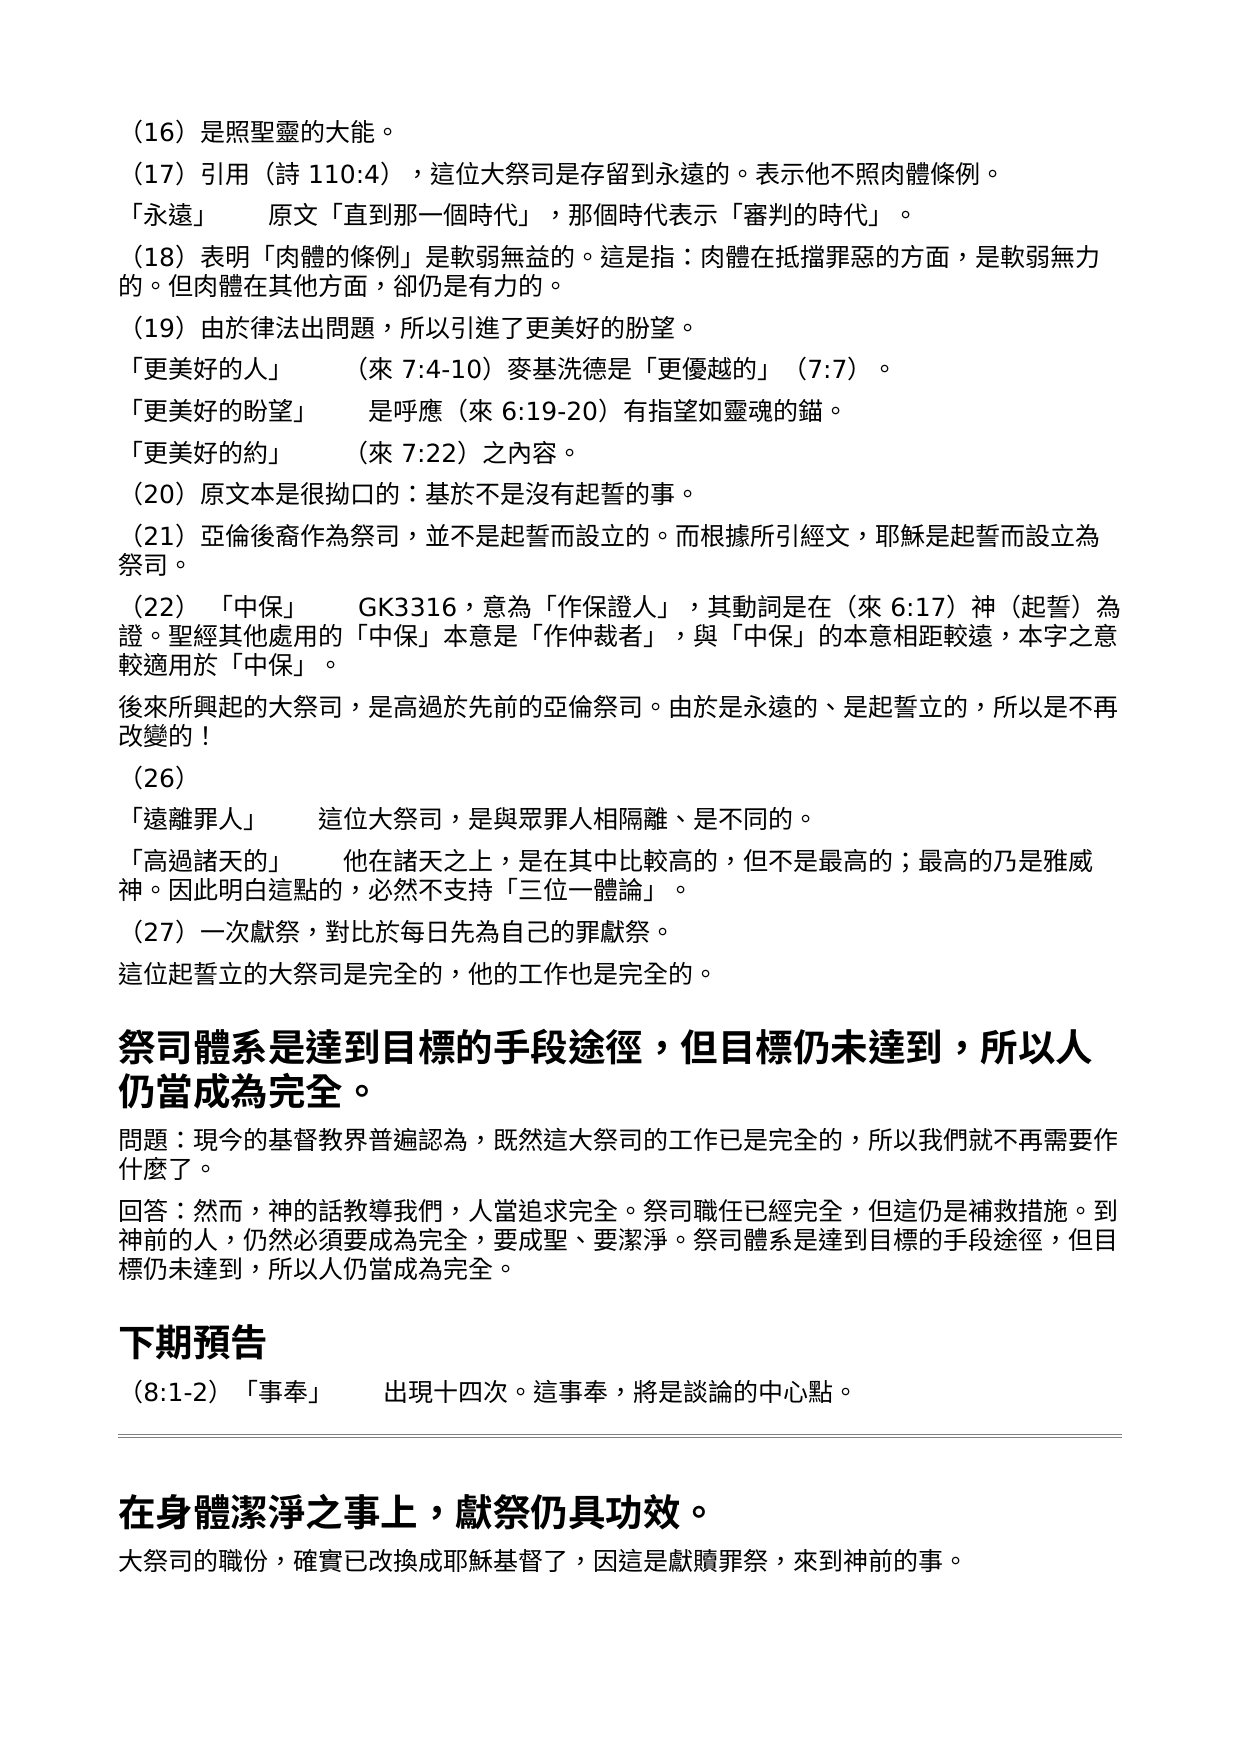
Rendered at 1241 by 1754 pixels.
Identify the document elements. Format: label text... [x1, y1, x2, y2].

text 問題：現今的基督教界普遍認為，既然這大祭司的工作已是完全的，所以我們就不再需要作什麼了。 [118, 1126, 1122, 1184]
text 後來所興起的大祭司，是高過於先前的亞倫祭司。由於是永遠的、是起誓立的，所以是不再改變的！ [118, 693, 1122, 751]
text 「高過諸天的」 他在諸天之上，是在其中比較高的，但不是最高的；最高的乃是雅威神。因此明白這點的，必然不支持「三位一體論」。 [118, 847, 1122, 906]
subtitle 在身體潔淨之事上，獻祭仍具功效。 [118, 1491, 1122, 1535]
text （18）表明「肉體的條例」是軟弱無益的。這是指：肉體在抵擋罪惡的方面，是軟弱無力的。但肉體在其他方面，卻仍是有力的。 [118, 243, 1122, 301]
text 「永遠」 原文「直到那一個時代」，那個時代表示「審判的時代」。 [118, 201, 1122, 231]
text 這位起誓立的大祭司是完全的，他的工作也是完全的。 [118, 960, 1122, 989]
text 大祭司的職份，確實已改換成耶穌基督了，因這是獻贖罪祭，來到神前的事。 [118, 1547, 1122, 1577]
text （16）是照聖靈的大能。 [118, 118, 1122, 147]
text 回答：然而，神的話教導我們，人當追求完全。祭司職任已經完全，但這仍是補救措施。到神前的人，仍然必須要成為完全，要成聖、要潔淨。祭司體系是達到目標的手段途徑，但目標仍未達到，所以人仍當成為完全。 [118, 1197, 1122, 1284]
text 「更美好的盼望」 是呼應（來 6:19-20）有指望如靈魂的錨。 [118, 397, 1122, 426]
text （21）亞倫後裔作為祭司，並不是起誓而設立的。而根據所引經文，耶穌是起誓而設立為祭司。 [118, 522, 1122, 581]
text （26） [118, 764, 1122, 793]
text 「更美好的人」 （來 7:4-10）麥基洗德是「更優越的」（7:7）。 [118, 356, 1122, 385]
text （8:1-2）「事奉」 出現十四次。這事奉，將是談論的中心點。 [118, 1378, 1122, 1407]
text （19）由於律法出問題，所以引進了更美好的朌望。 [118, 314, 1122, 343]
text 「更美好的約」 （來 7:22）之內容。 [118, 439, 1122, 468]
text （22） 「中保」 GK3316，意為「作保證人」，其動詞是在（來 6:17）神（起誓）為證。聖經其他處用的「中保」本意是「作仲裁者」，與「中保」的本意相距較遠，本字之意較適用於「中保」。 [118, 593, 1122, 681]
subtitle 下期預告 [118, 1322, 1122, 1366]
text （20）原文本是很拗口的：基於不是沒有起誓的事。 [118, 481, 1122, 510]
text （17）引用（詩 110:4），這位大祭司是存留到永遠的。表示他不照肉體條例。 [118, 160, 1122, 189]
text 「遠離罪人」 這位大祭司，是與眾罪人相隔離、是不同的。 [118, 806, 1122, 835]
subtitle 祭司體系是達到目標的手段途徑，但目標仍未達到，所以人仍當成為完全。 [118, 1026, 1122, 1114]
text （27）一次獻祭，對比於每日先為自己的罪獻祭。 [118, 918, 1122, 947]
